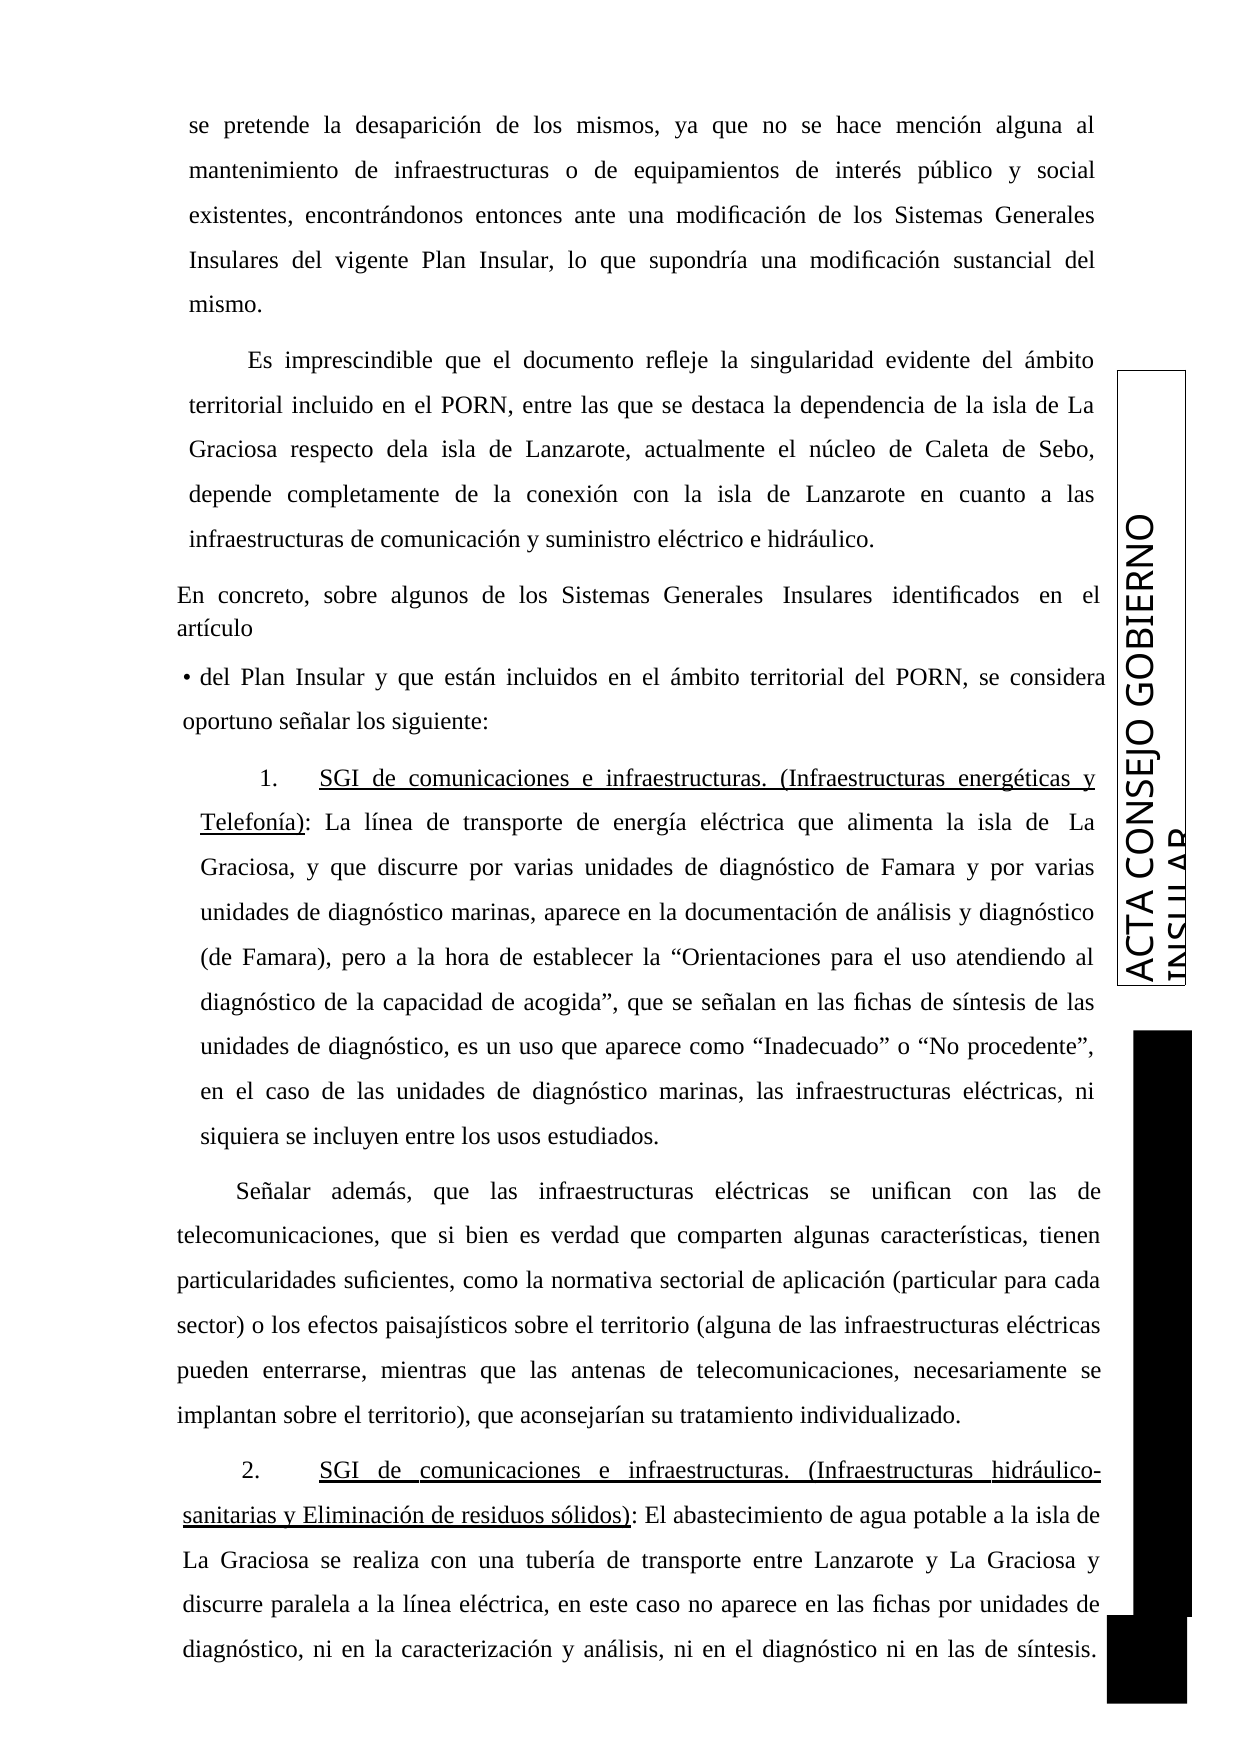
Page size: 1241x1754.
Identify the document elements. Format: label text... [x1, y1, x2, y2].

list SGI de comunicaciones e infraestructuras. (Infraestructuras energéticas y Telefonía): La línea de transporte de energía eléctrica que alimenta la isla de La Graciosa, y que discurre por varias unidades de diagnóstico de Famara y por varias unidades de diagnóstico marinas, aparece en la documentación de análisis y diagnóstico (de Famara), pero a la hora de establecer la “Orientaciones para el uso atendiendo al diagnóstico de la capacidad de acogida”, que se señalan en las ﬁchas de síntesis de las unidades de diagnóstico, es un uso que aparece como “Inadecuado” o “No procedente”, en el caso de las unidades de diagnóstico marinas, las infraestructuras eléctricas, ni siquiera se incluyen entre los usos estudiados. [200, 763, 1096, 1150]
text ACTA CONSEJO GOBIERNO INSULAR [1118, 372, 1183, 985]
list SGI de comunicaciones e infraestructuras. (Infraestructuras hidráulico- sanitarias y Eliminación de residuos sólidos): El abastecimiento de agua potable a la isla de La Graciosa se realiza con una tubería de transporte entre Lanzarote y La Graciosa y discurre paralela a la línea eléctrica, en este caso no aparece en las ﬁchas por unidades de diagnóstico, ni en la caracterización y análisis, ni en el diagnóstico ni en las de síntesis. [182, 1455, 1102, 1663]
text Señalar además, que las infraestructuras eléctricas se uniﬁcan con las de telecomunicaciones, que si bien es verdad que comparten algunas características, tienen particularidades suﬁcientes, como la normativa sectorial de aplicación (particular para cada sector) o los efectos paisajísticos sobre el territorio (alguna de las infraestructuras eléctricas pueden enterrarse, mientras que las antenas de telecomunicaciones, necesariamente se implantan sobre el territorio), que aconsejarían su tratamiento individualizado. [177, 1176, 1102, 1428]
text se pretende la desaparición de los mismos, ya que no se hace mención alguna al mantenimiento de infraestructuras o de equipamientos de interés público y social existentes, encontrándonos entonces ante una modiﬁcación de los Sistemas Generales Insulares del vigente Plan Insular, lo que supondría una modiﬁcación sustancial del mismo. [188, 110, 1095, 318]
list del Plan Insular y que están incluidos en el ámbito territorial del PORN, se considera oportuno señalar los siguiente: [182, 662, 1107, 735]
text Es imprescindible que el documento reﬂeje la singularidad evidente del ámbito territorial incluido en el PORN, entre las que se destaca la dependencia de la isla de La Graciosa respecto dela isla de Lanzarote, actualmente el núcleo de Caleta de Sebo, depende completamente de la conexión con la isla de Lanzarote en cuanto a las infraestructuras de comunicación y suministro eléctrico e hidráulico. [188, 345, 1095, 553]
text En concreto, sobre algunos de los Sistemas Generales Insulares identiﬁcados en el artículo [177, 580, 1101, 642]
